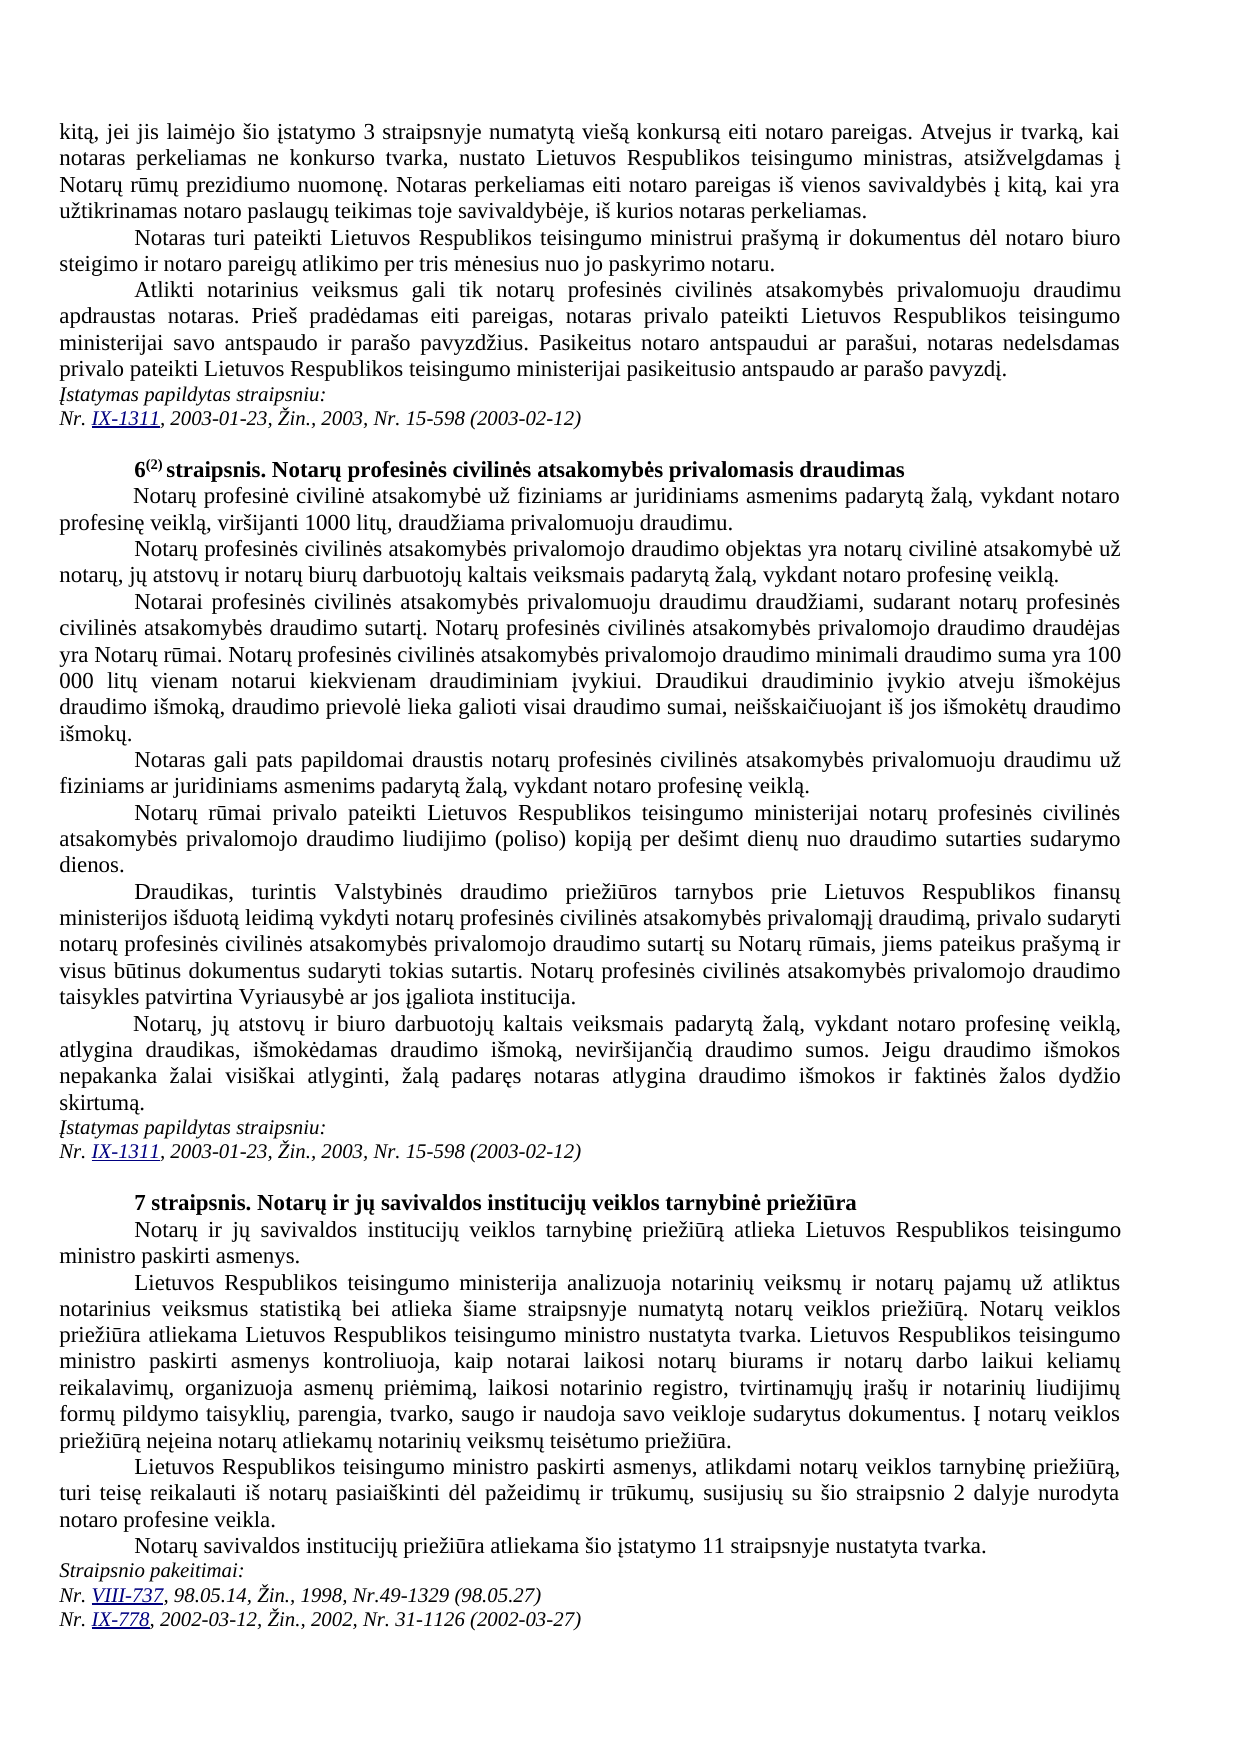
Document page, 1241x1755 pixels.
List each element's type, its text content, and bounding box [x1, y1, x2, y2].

text Notarų profesinė civilinė atsakomybė už fiziniams ar juridiniams asmenims padarytą žalą, vykdant notaro profesinę veiklą, viršijanti 1000 litų, draudžiama privalomuoju draudimu. [59, 482, 1122, 535]
text Nr. IX-778, 2002-03-12, Žin., 2002, Nr. 31-1126 (2002-03-27) [59, 1607, 1122, 1631]
text Draudikas, turintis Valstybinės draudimo priežiūros tarnybos prie Lietuvos Respublikos finansų ministerijos išduotą leidimą vykdyti notarų profesinės civilinės atsakomybės privalomąjį draudimą, privalo sudaryti notarų profesinės civilinės atsakomybės privalomojo draudimo sutartį su Notarų rūmais, jiems pateikus prašymą ir visus būtinus dokumentus sudaryti tokias sutartis. Notarų profesinės civilinės atsakomybės privalomojo draudimo taisykles patvirtina Vyriausybė ar jos įgaliota institucija. [59, 878, 1122, 1009]
text Notaras gali pats papildomai draustis notarų profesinės civilinės atsakomybės privalomuoju draudimu už fiziniams ar juridiniams asmenims padarytą žalą, vykdant notaro profesinę veiklą. [59, 746, 1122, 799]
text Notarų, jų atstovų ir biuro darbuotojų kaltais veiksmais padarytą žalą, vykdant notaro profesinę veiklą, atlygina draudikas, išmokėdamas draudimo išmoką, neviršijančią draudimo sumos. Jeigu draudimo išmokos nepakanka žalai visiškai atlyginti, žalą padaręs notaras atlygina draudimo išmokos ir faktinės žalos dydžio skirtumą. [59, 1009, 1122, 1115]
text Straipsnio pakeitimai: [59, 1558, 1122, 1582]
text Notarai profesinės civilinės atsakomybės privalomuoju draudimu draudžiami, sudarant notarų profesinės civilinės atsakomybės draudimo sutartį. Notarų profesinės civilinės atsakomybės privalomojo draudimo draudėjas yra Notarų rūmai. Notarų profesinės civilinės atsakomybės privalomojo draudimo minimali draudimo suma yra 100 000 litų vienam notarui kiekvienam draudiminiam įvykiui. Draudikui draudiminio įvykio atveju išmokėjus draudimo išmoką, draudimo prievolė lieka galioti visai draudimo sumai, neišskaičiuojant iš jos išmokėtų draudimo išmokų. [59, 588, 1122, 746]
text 7 straipsnis. Notarų ir jų savivaldos institucijų veiklos tarnybinė priežiūra [59, 1189, 1122, 1216]
text Notarų profesinės civilinės atsakomybės privalomojo draudimo objektas yra notarų civilinė atsakomybė už notarų, jų atstovų ir notarų biurų darbuotojų kaltais veiksmais padarytą žalą, vykdant notaro profesinę veiklą. [59, 535, 1122, 588]
text Lietuvos Respublikos teisingumo ministro paskirti asmenys, atlikdami notarų veiklos tarnybinę priežiūrą, turi teisę reikalauti iš notarų pasiaiškinti dėl pažeidimų ir trūkumų, susijusių su šio straipsnio 2 dalyje nurodyta notaro profesine veikla. [59, 1453, 1122, 1532]
text Nr. IX-1311, 2003-01-23, Žin., 2003, Nr. 15-598 (2003-02-12) [59, 1139, 1122, 1163]
text Notarų ir jų savivaldos institucijų veiklos tarnybinę priežiūrą atlieka Lietuvos Respublikos teisingumo ministro paskirti asmenys. [59, 1216, 1122, 1268]
text Įstatymas papildytas straipsniu: [59, 382, 1122, 406]
text Nr. IX-1311, 2003-01-23, Žin., 2003, Nr. 15-598 (2003-02-12) [59, 406, 1122, 430]
text Notarų savivaldos institucijų priežiūra atliekama šio įstatymo 11 straipsnyje nustatyta tvarka. [59, 1532, 1122, 1558]
text Nr. VIII-737, 98.05.14, Žin., 1998, Nr.49-1329 (98.05.27) [59, 1582, 1122, 1607]
text Įstatymas papildytas straipsniu: [59, 1115, 1122, 1139]
text Atlikti notarinius veiksmus gali tik notarų profesinės civilinės atsakomybės privalomuoju draudimu apdraustas notaras. Prieš pradėdamas eiti pareigas, notaras privalo pateikti Lietuvos Respublikos teisingumo ministerijai savo antspaudo ir parašo pavyzdžius. Pasikeitus notaro antspaudui ar parašui, notaras nedelsdamas privalo pateikti Lietuvos Respublikos teisingumo ministerijai pasikeitusio antspaudo ar parašo pavyzdį. [59, 276, 1122, 382]
text Notarų rūmai privalo pateikti Lietuvos Respublikos teisingumo ministerijai notarų profesinės civilinės atsakomybės privalomojo draudimo liudijimo (poliso) kopiją per dešimt dienų nuo draudimo sutarties sudarymo dienos. [59, 799, 1122, 878]
text Notaras turi pateikti Lietuvos Respublikos teisingumo ministrui prašymą ir dokumentus dėl notaro biuro steigimo ir notaro pareigų atlikimo per tris mėnesius nuo jo paskyrimo notaru. [59, 223, 1122, 276]
text kitą, jei jis laimėjo šio įstatymo 3 straipsnyje numatytą viešą konkursą eiti notaro pareigas. Atvejus ir tvarką, kai notaras perkeliamas ne konkurso tvarka, nustato Lietuvos Respublikos teisingumo ministras, atsižvelgdamas į Notarų rūmų prezidiumo nuomonę. Notaras perkeliamas eiti notaro pareigas iš vienos savivaldybės į kitą, kai yra užtikrinamas notaro paslaugų teikimas toje savivaldybėje, iš kurios notaras perkeliamas. [59, 118, 1122, 223]
text 6(2) straipsnis. Notarų profesinės civilinės atsakomybės privalomasis draudimas [59, 456, 1122, 482]
text Lietuvos Respublikos teisingumo ministerija analizuoja notarinių veiksmų ir notarų pajamų už atliktus notarinius veiksmus statistiką bei atlieka šiame straipsnyje numatytą notarų veiklos priežiūrą. Notarų veiklos priežiūra atliekama Lietuvos Respublikos teisingumo ministro nustatyta tvarka. Lietuvos Respublikos teisingumo ministro paskirti asmenys kontroliuoja, kaip notarai laikosi notarų biurams ir notarų darbo laikui keliamų reikalavimų, organizuoja asmenų priėmimą, laikosi notarinio registro, tvirtinamųjų įrašų ir notarinių liudijimų formų pildymo taisyklių, parengia, tvarko, saugo ir naudoja savo veikloje sudarytus dokumentus. Į notarų veiklos priežiūrą neįeina notarų atliekamų notarinių veiksmų teisėtumo priežiūra. [59, 1268, 1122, 1453]
